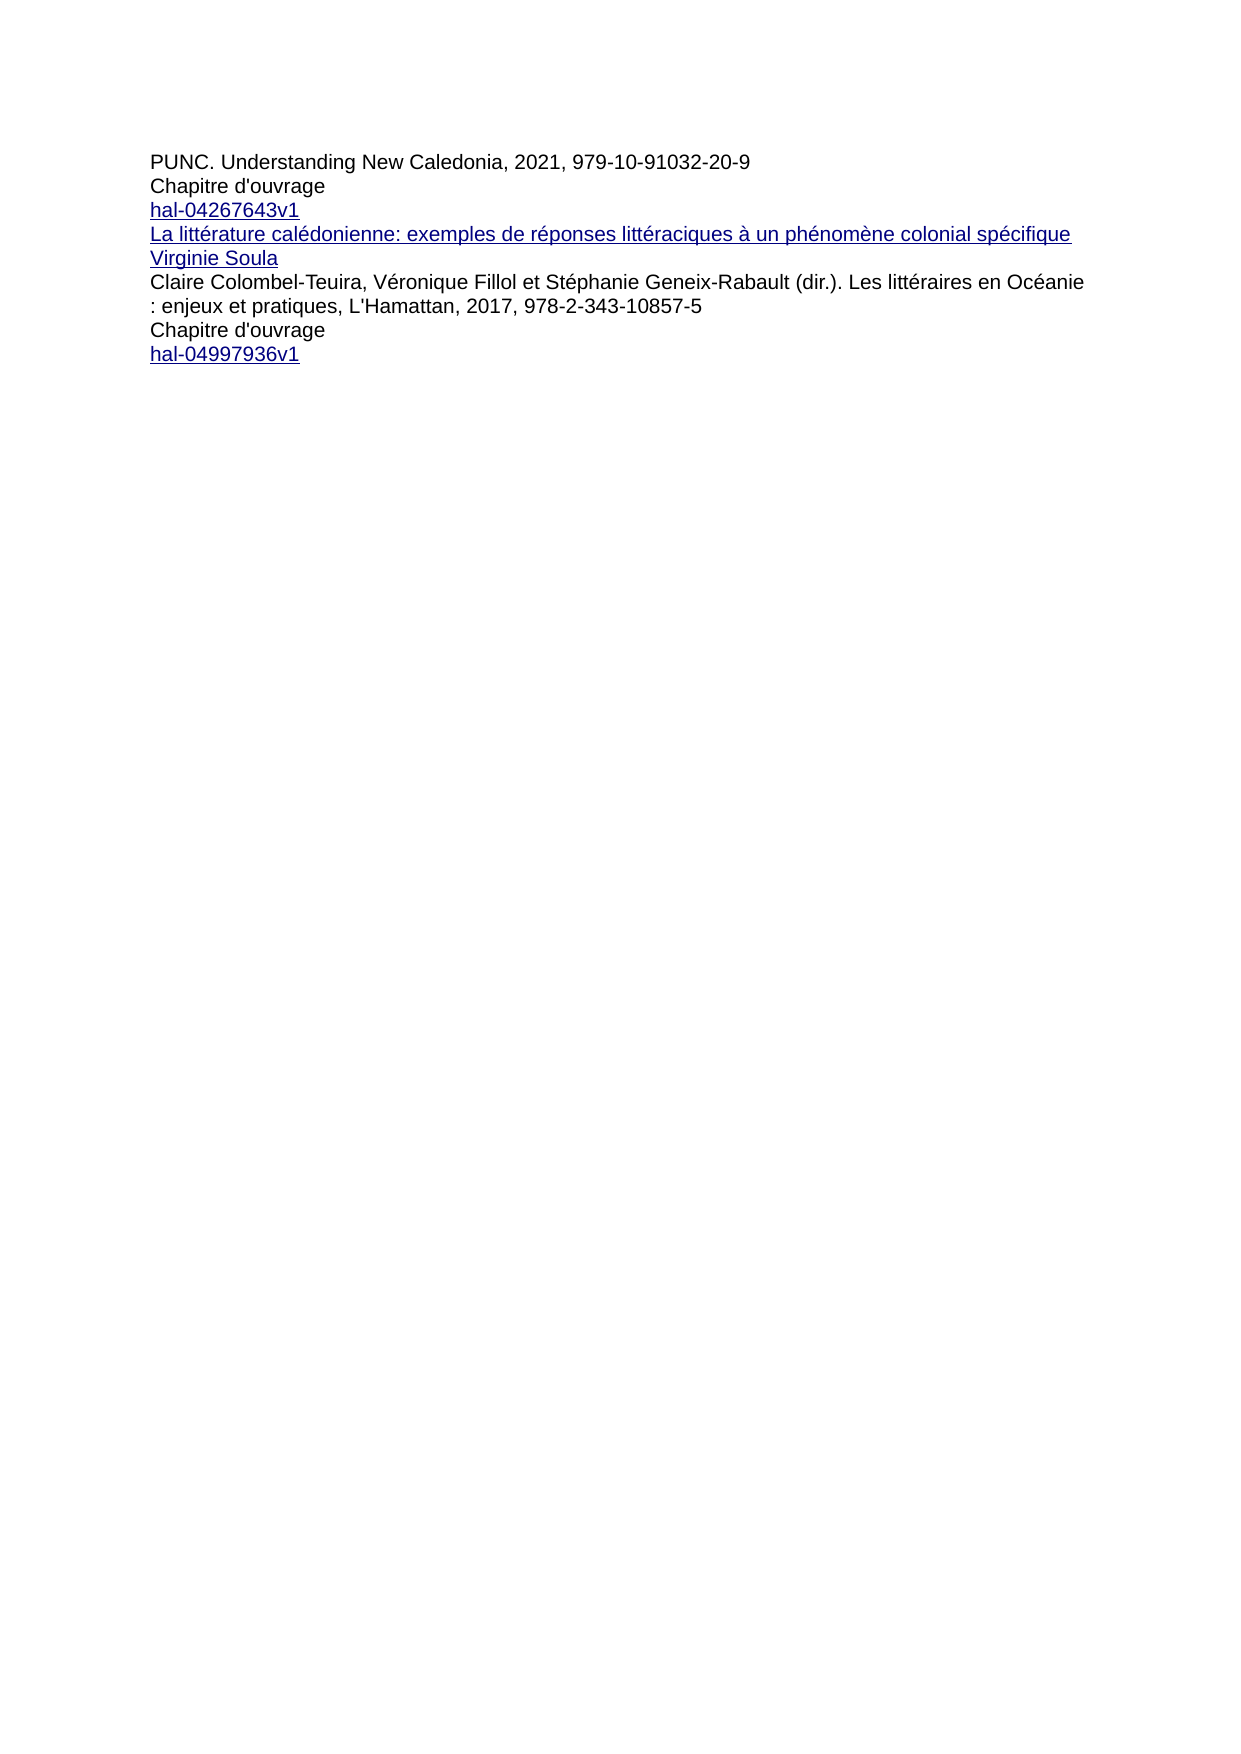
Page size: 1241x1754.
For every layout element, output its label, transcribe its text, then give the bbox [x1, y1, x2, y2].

table_cell La littérature calédonienne: exemples de réponses littéraciques à un phénomène colonial spécifique Virginie Soula Claire Colombel-Teuira, Véronique Fillol et Stéphanie Geneix-Rabault (dir.). Les littéraires en Océanie : enjeux et pratiques, L'Hamattan, 2017, 978-2-343-10857-5 Chapitre d'ouvrage hal-04997936v1 [150, 222, 1090, 366]
table_cell PUNC. Understanding New Caledonia, 2021, 979-10-91032-20-9 Chapitre d'ouvrage hal-04267643v1 [150, 150, 1090, 222]
